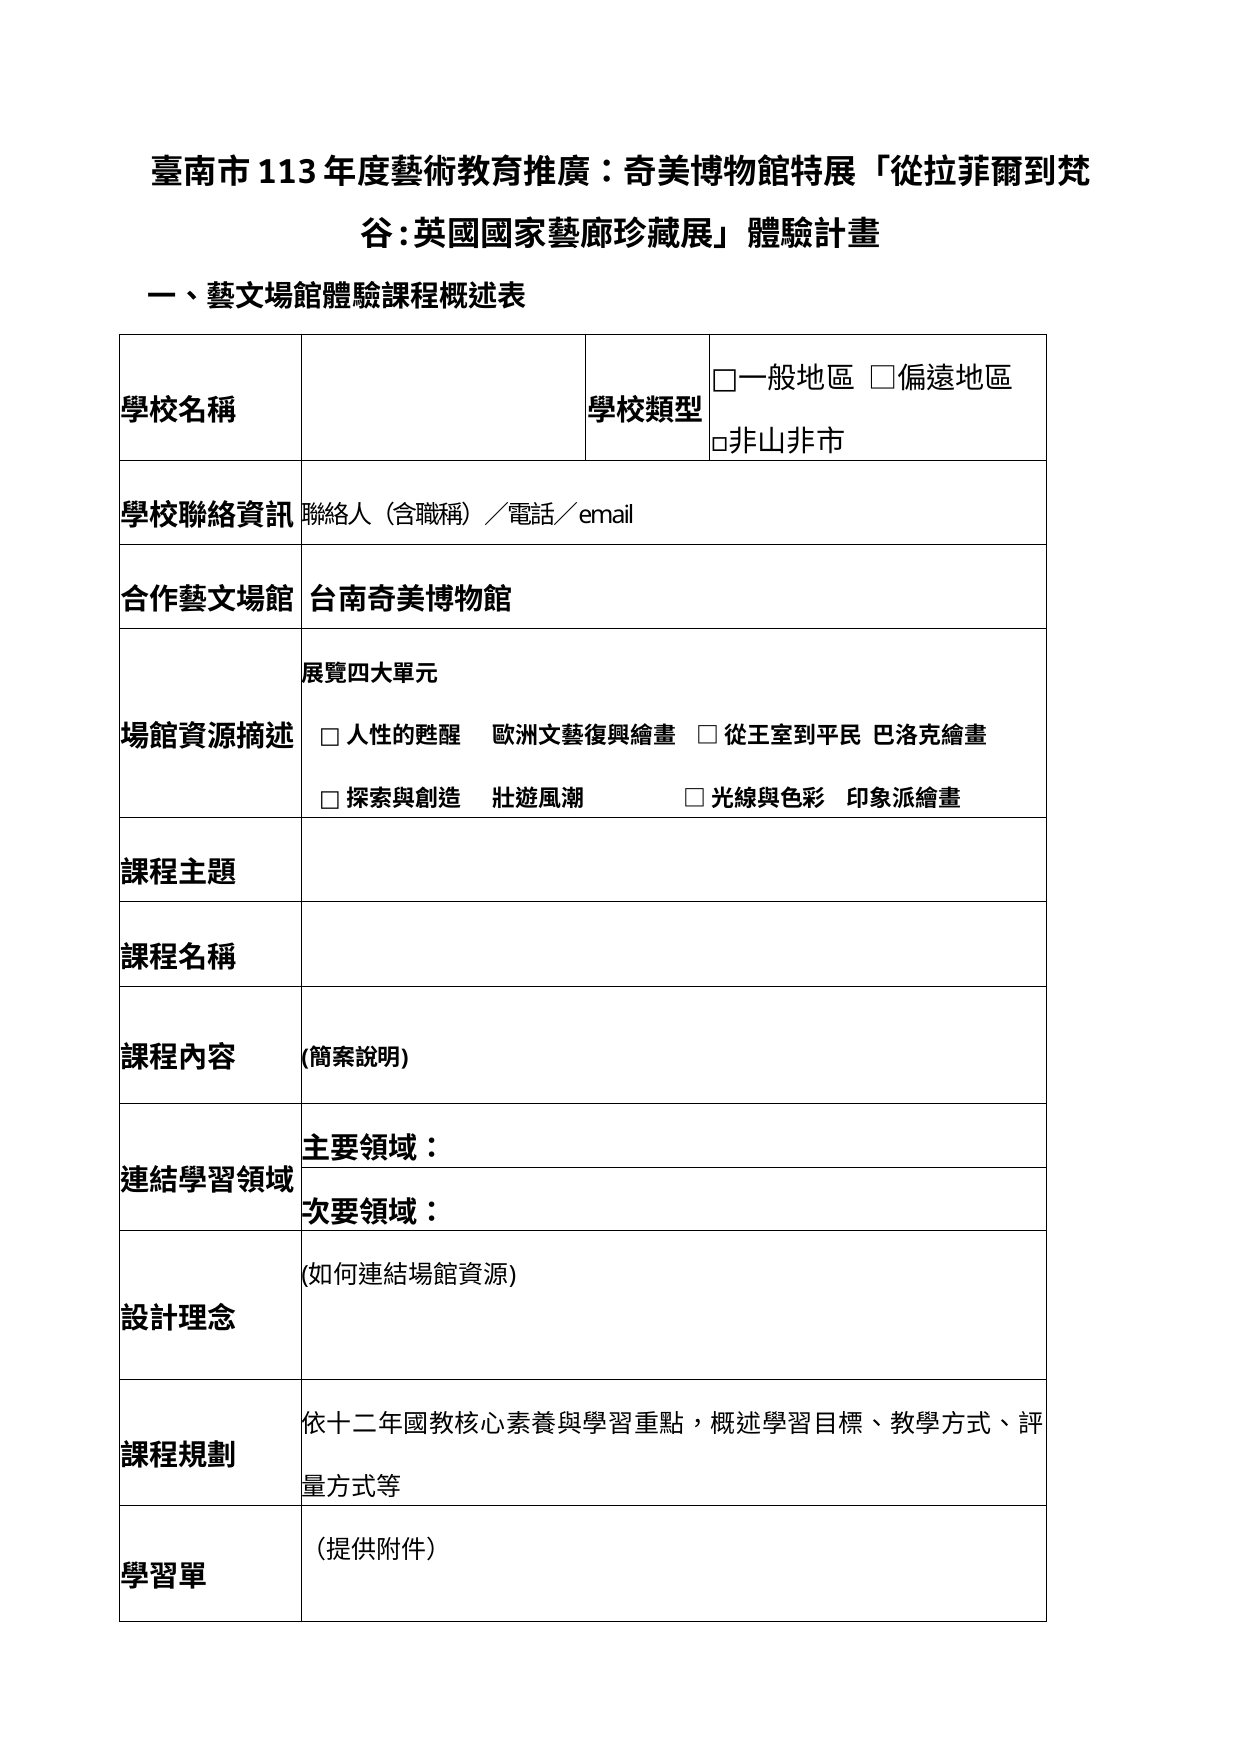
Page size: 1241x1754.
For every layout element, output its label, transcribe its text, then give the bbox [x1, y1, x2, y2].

table_cell 次要領域： [302, 1168, 1046, 1230]
table_cell 聯絡人（含職稱）／電話／email [302, 461, 1046, 544]
table_header □一般地區 □偏遠地區 □非山非市 [710, 335, 1046, 459]
table_cell 課程規劃 [120, 1380, 301, 1505]
table_cell 依十二年國教核心素養與學習重點，概述學習目標、教學方式、評量方式等 [302, 1380, 1046, 1505]
table_header [302, 335, 585, 459]
table_cell （提供附件） [302, 1506, 1046, 1621]
table_cell 連結學習領域 [120, 1104, 301, 1230]
table_cell 學習單 [120, 1506, 301, 1621]
table_cell 展覽四大單元 □ 人性的甦醒 歐洲文藝復興繪畫 □ 從王室到平民 巴洛克繪畫 □ 探索與創造 壯遊風潮 □ 光線與色彩 印象派繪畫 [302, 629, 1046, 817]
table_cell [302, 818, 1046, 901]
table_cell 課程名稱 [120, 902, 301, 986]
text 臺南市113年度藝術教育推廣：奇美博物館特展「從拉菲爾到梵谷:英國國家藝廊珍藏展」體驗計畫 [148, 127, 1092, 252]
table_cell 課程主題 [120, 818, 301, 901]
table_cell 台南奇美博物館 [302, 545, 1046, 628]
table_header 學校類型 [586, 335, 709, 459]
table_cell (簡案說明) [302, 987, 1046, 1103]
table_cell (如何連結場館資源) [302, 1231, 1046, 1379]
text 一、藝文場館體驗課程概述表 [148, 252, 1092, 314]
table_header 學校名稱 [120, 335, 301, 459]
table_cell 課程內容 [120, 987, 301, 1103]
table_cell 主要領域： [302, 1104, 1046, 1167]
table_cell 合作藝文場館 [120, 545, 301, 628]
table_cell 學校聯絡資訊 [120, 461, 301, 544]
table_cell [302, 902, 1046, 986]
table_cell 設計理念 [120, 1231, 301, 1379]
table_cell 場館資源摘述 [120, 629, 301, 817]
